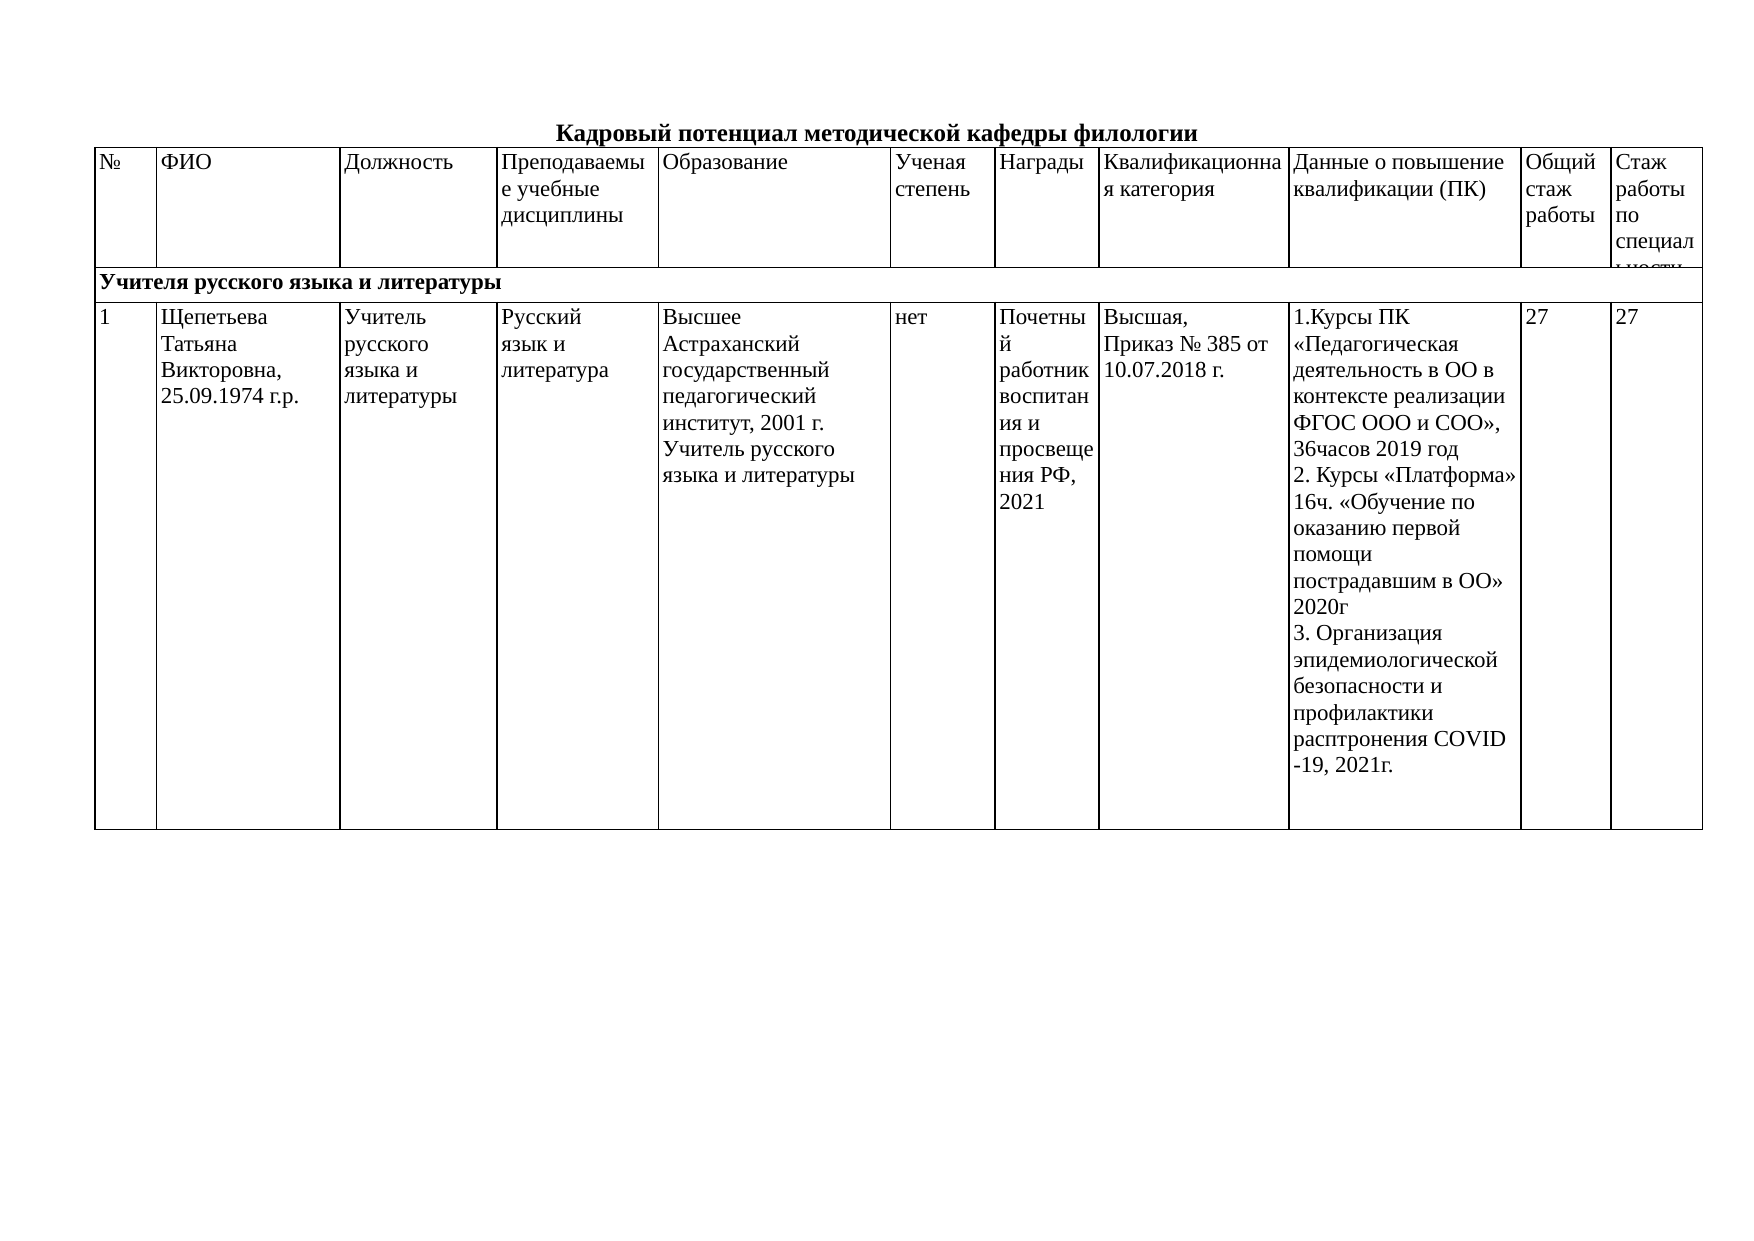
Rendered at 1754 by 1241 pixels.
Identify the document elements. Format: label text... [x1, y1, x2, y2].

table_header Образование [659, 148, 890, 267]
table_cell [88, 302, 94, 828]
table_header Общий стаж работы [1522, 148, 1610, 267]
table_header Стаж работы по специальности [1612, 148, 1702, 267]
table_header ФИО [157, 148, 339, 267]
table_cell Учитель русского языка и литературы [341, 303, 496, 828]
table_cell 27 [1522, 303, 1610, 828]
table_cell Высшая, Приказ № 385 от 10.07.2018 г. [1100, 303, 1288, 828]
table_cell Почетный работник воспитания и просвещения РФ, 2021 [996, 303, 1098, 828]
table_header [88, 147, 94, 267]
table_header № [96, 148, 156, 267]
table_cell 1 [96, 303, 156, 828]
table_cell Высшее Астраханский государственный педагогический институт, 2001 г. Учитель русского языка и литературы [659, 303, 890, 828]
table_header Ученая степень [891, 148, 994, 267]
table_cell 1.Курсы ПК «Педагогическая деятельность в ОО в контексте реализации ФГОС ООО и СОО», 36часов 2019 год 2. Курсы «Платформа» 16ч. «Обучение по оказанию первой помощи пострадавшим в ОО» 2020г 3. Организация эпидемиологической безопасности и профилактики расптронения COVID -19, 2021г. [1290, 303, 1520, 828]
table_header Данные о повышение квалификации (ПК) [1290, 148, 1520, 267]
table_cell Щепетьева Татьяна Викторовна, 25.09.1974 г.р. [157, 303, 339, 828]
table_header Преподаваемые учебные дисциплины [498, 148, 658, 267]
table_cell 27 [1612, 303, 1702, 828]
table_cell [88, 267, 94, 302]
table_cell Русский язык и литература [498, 303, 658, 828]
table_header Квалификационная категория [1100, 148, 1288, 267]
text Кадровый потенциал методической кафедры филологии [118, 118, 1636, 147]
table_cell нет [891, 303, 994, 828]
table_header Награды [996, 148, 1098, 267]
table_cell Учителя русского языка и литературы [96, 268, 1702, 302]
table_header Должность [341, 148, 496, 267]
